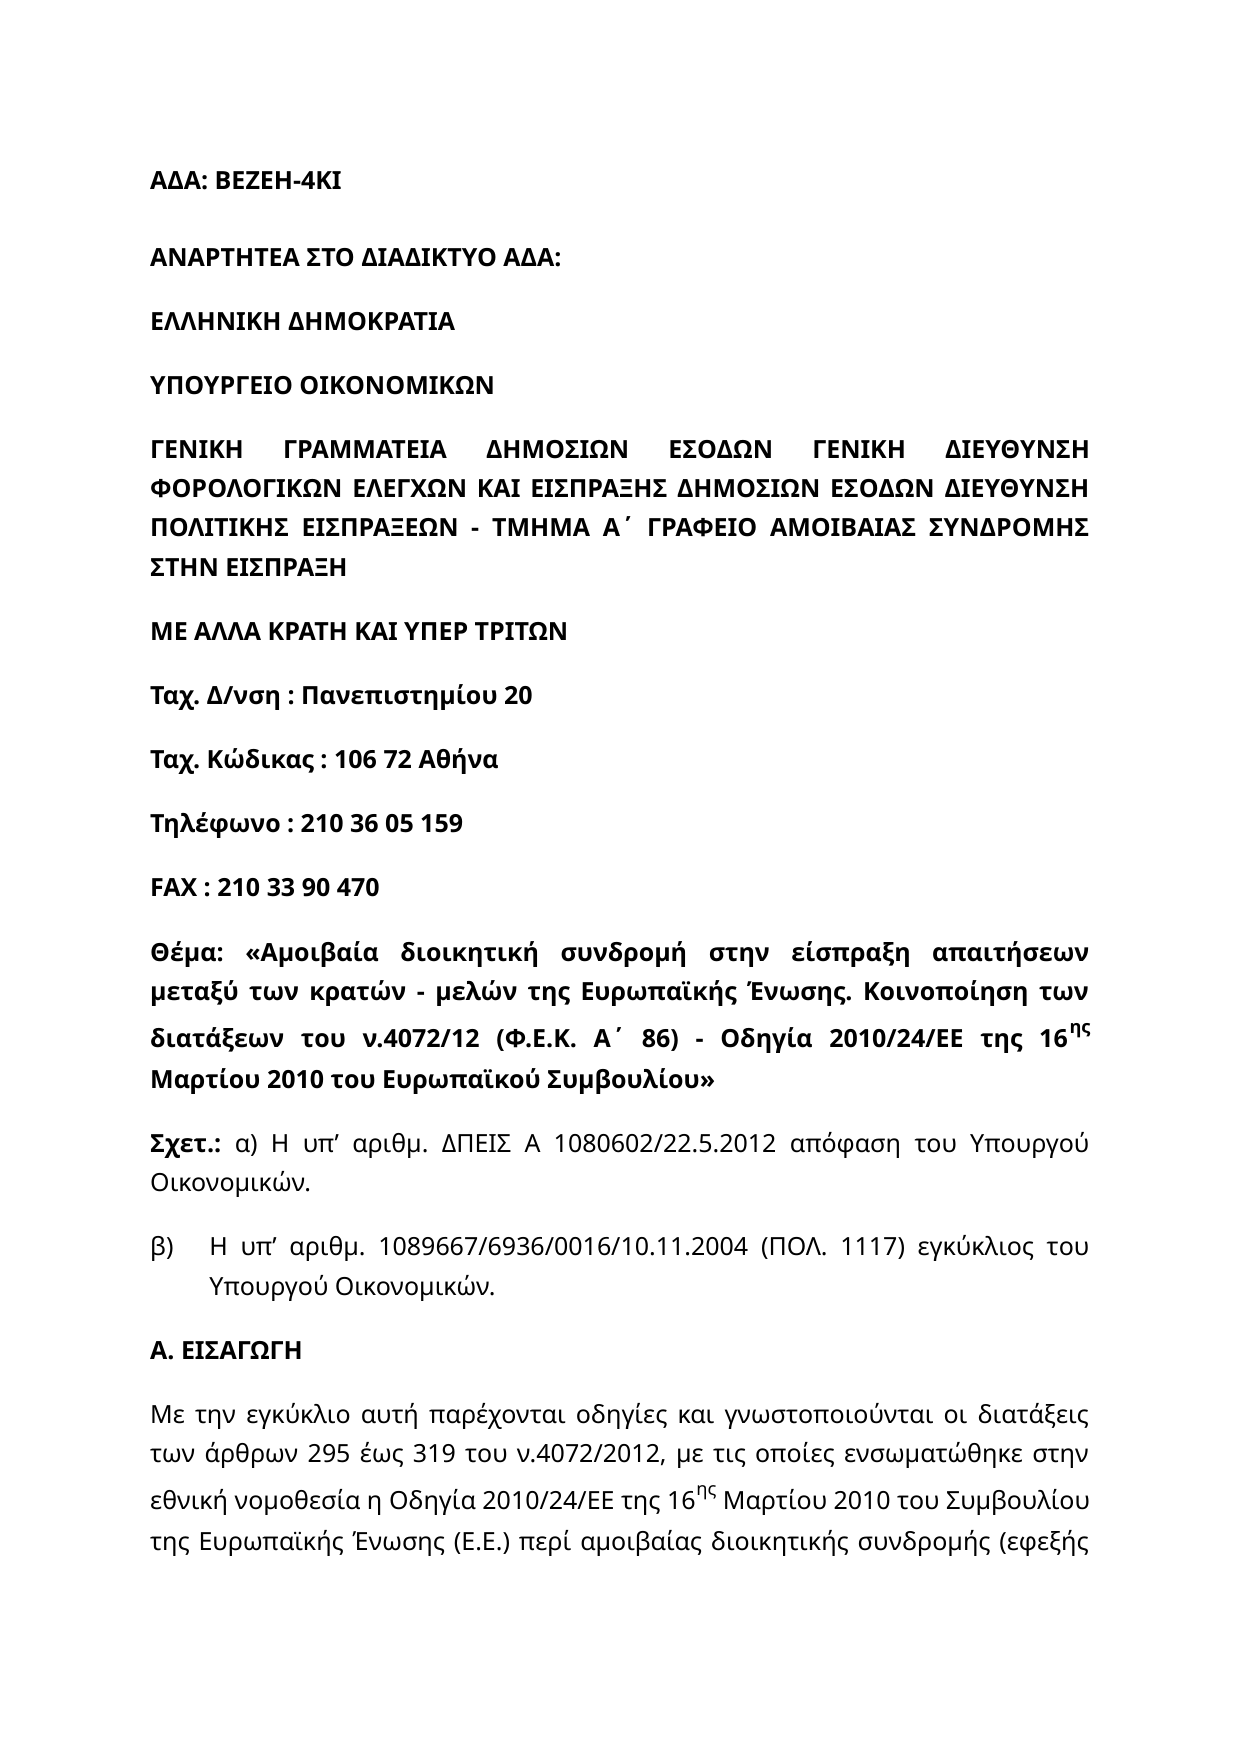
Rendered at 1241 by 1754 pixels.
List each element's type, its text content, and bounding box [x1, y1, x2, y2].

text ΥΠΟΥΡΓΕΙΟ ΟΙΚΟΝΟΜΙΚΩΝ [150, 367, 1090, 402]
text ΕΛΛΗΝΙΚΗ ΔΗΜΟΚΡΑΤΙΑ [150, 303, 1090, 337]
title ΑΔΑ: ΒΕΖΕΗ-4ΚΙ [150, 162, 1090, 197]
text ΜΕ ΑΛΛΑ ΚΡΑΤΗ ΚΑΙ ΥΠΕΡ ΤΡΙΤΩΝ [150, 613, 1090, 647]
text Ταχ. Δ/νση : Πανεπιστημίου 20 [150, 677, 1090, 712]
text ΓΕΝΙΚΗ ΓΡΑΜΜΑΤΕΙΑ ΔΗΜΟΣΙΩΝ ΕΣΟΔΩΝ ΓΕΝΙΚΗ ΔΙΕΥΘΥΝΣΗ ΦΟΡΟΛΟΓΙΚΩΝ ΕΛΕΓΧΩΝ ΚΑΙ ΕΙΣΠΡΑΞΗΣ ΔΗΜΟΣΙΩΝ ΕΣΟΔΩΝ ΔΙΕΥΘΥΝΣΗ ΠΟΛΙΤΙΚΗΣ ΕΙΣΠΡΑΞΕΩΝ - ΤΜΗΜΑ Α΄ ΓΡΑΦΕΙΟ ΑΜΟΙΒΑΙΑΣ ΣΥΝΔΡΟΜΗΣ ΣΤΗΝ ΕΙΣΠΡΑΞΗ [150, 432, 1090, 583]
text Τηλέφωνο : 210 36 05 159 [150, 806, 1090, 840]
text Α. ΕΙΣΑΓΩΓΗ [150, 1332, 1090, 1366]
text ΑΝΑΡΤΗΤΕΑ ΣΤΟ ΔΙΑΔΙΚΤΥΟ ΑΔΑ: [150, 239, 1090, 273]
text Με την εγκύκλιο αυτή παρέχονται οδηγίες και γνωστοποιούνται οι διατάξεις των άρθρων 295 έως 319 του ν.4072/2012, με τις οποίες ενσωματώθηκε στην εθνική νομοθεσία η Οδηγία 2010/24/ΕΕ της 16ης Μαρτίου 2010 του Συμβουλίου της Ευρωπαϊκής Ένωσης (Ε.Ε.) περί αμοιβαίας διοικητικής συνδρομής (εφεξής [150, 1396, 1090, 1558]
text Θέμα: «Αμοιβαία διοικητική συνδρομή στην είσπραξη απαιτήσεων μεταξύ των κρατών - μελών της Ευρωπαϊκής Ένωσης. Κοινοποίηση των διατάξεων του ν.4072/12 (Φ.Ε.Κ. Α΄ 86) - Οδηγία 2010/24/ΕΕ της 16ης Μαρτίου 2010 του Ευρωπαϊκού Συμβουλίου» [150, 934, 1090, 1096]
text Σχετ.: α) Η υπ’ αριθμ. ΔΠΕΙΣ Α 1080602/22.5.2012 απόφαση του Υπουργού Οικονομικών. [150, 1126, 1090, 1199]
text FAX : 210 33 90 470 [150, 870, 1090, 904]
text Ταχ. Κώδικας : 106 72 Αθήνα [150, 742, 1090, 776]
list β) Η υπ’ αριθμ. 1089667/6936/0016/10.11.2004 (ΠΟΛ. 1117) εγκύκλιος του Υπουργού Οικονομικών. [150, 1229, 1090, 1302]
